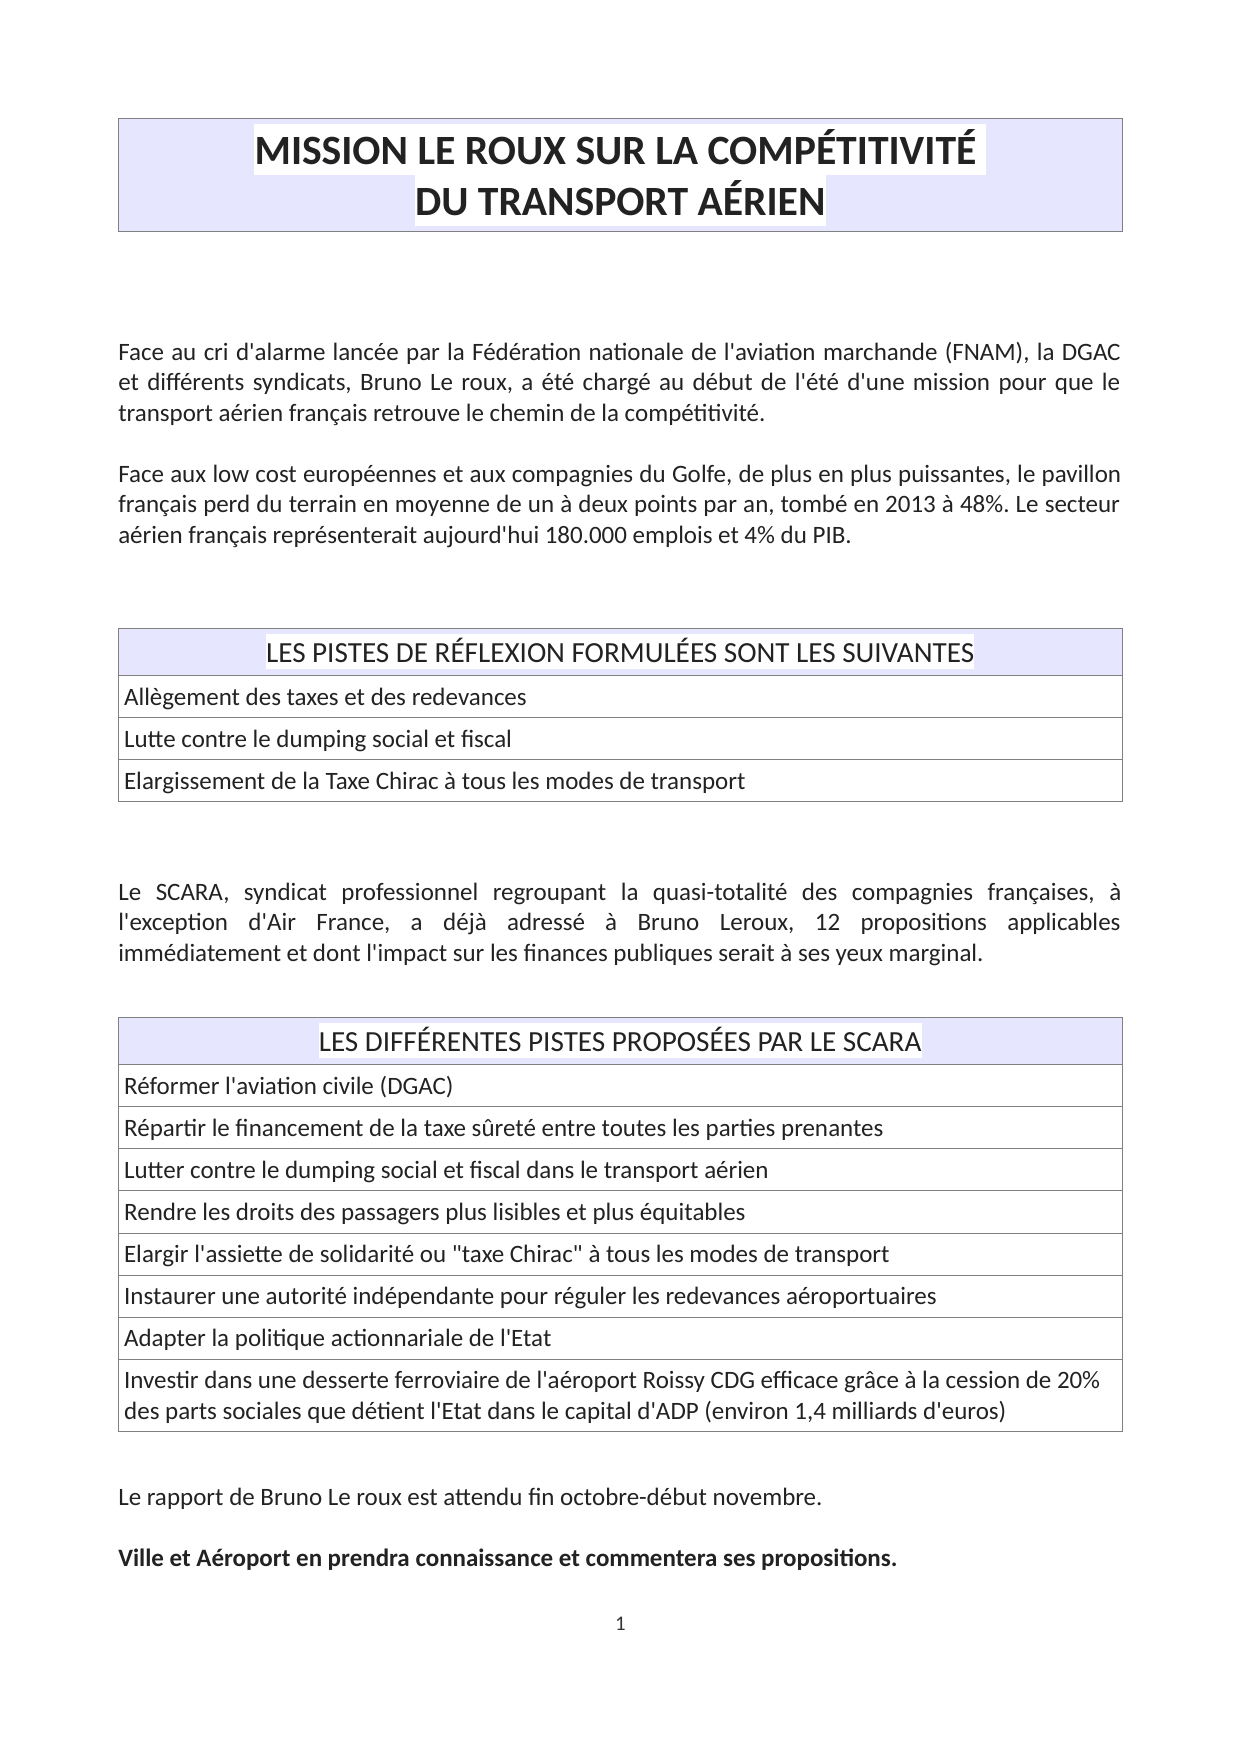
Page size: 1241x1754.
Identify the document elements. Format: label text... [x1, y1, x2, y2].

text Face aux low cost européennes et aux compagnies du Golfe, de plus en plus puissantes, le pavillon français perd du terrain en moyenne de un à deux points par an, tombé en 2013 à 48%. Le secteur aérien français représenterait aujourd'hui 180.000 emplois et 4% du PIB. [118, 458, 1122, 549]
table_cell Allègement des taxes et des redevances [119, 676, 1122, 717]
text Face au cri d'alarme lancée par la Fédération nationale de l'aviation marchande (FNAM), la DGAC et différents syndicats, Bruno Le roux, a été chargé au début de l'été d'une mission pour que le transport aérien français retrouve le chemin de la compétitivité. [118, 336, 1122, 427]
text Ville et Aéroport en prendra connaissance et commentera ses propositions. [118, 1542, 1122, 1573]
table_cell Investir dans une desserte ferroviaire de l'aéroport Roissy CDG efficace grâce à la cession de 20% des parts sociales que détient l'Etat dans le capital d'ADP (environ 1,4 milliards d'euros) [119, 1360, 1122, 1431]
table_cell Adapter la politique actionnariale de l'Etat [119, 1318, 1122, 1359]
text Le SCARA, syndicat professionnel regroupant la quasi-totalité des compagnies françaises, à l'exception d'Air France, a déjà adressé à Bruno Leroux, 12 propositions applicables immédiatement et dont l'impact sur les finances publiques serait à ses yeux marginal. [118, 876, 1122, 967]
table_cell Lutter contre le dumping social et fiscal dans le transport aérien [119, 1149, 1122, 1190]
table_header MISSION LE ROUX SUR LA COMPÉTITIVITÉ DU TRANSPORT AÉRIEN [119, 119, 1122, 231]
table_cell Lutte contre le dumping social et fiscal [119, 718, 1122, 759]
table_cell Elargissement de la Taxe Chirac à tous les modes de transport [119, 760, 1122, 801]
text Le rapport de Bruno Le roux est attendu fin octobre-début novembre. [118, 1481, 1122, 1512]
table_cell Répartir le financement de la taxe sûreté entre toutes les parties prenantes [119, 1107, 1122, 1148]
table_header LES DIFFÉRENTES PISTES PROPOSÉES PAR LE SCARA [119, 1018, 1122, 1064]
table_cell Instaurer une autorité indépendante pour réguler les redevances aéroportuaires [119, 1276, 1122, 1317]
table_cell Réformer l'aviation civile (DGAC) [119, 1065, 1122, 1106]
table_header LES PISTES DE RÉFLEXION FORMULÉES SONT LES SUIVANTES [119, 629, 1122, 675]
table_cell Rendre les droits des passagers plus lisibles et plus équitables [119, 1191, 1122, 1232]
table_cell Elargir l'assiette de solidarité ou "taxe Chirac" à tous les modes de transport [119, 1234, 1122, 1274]
